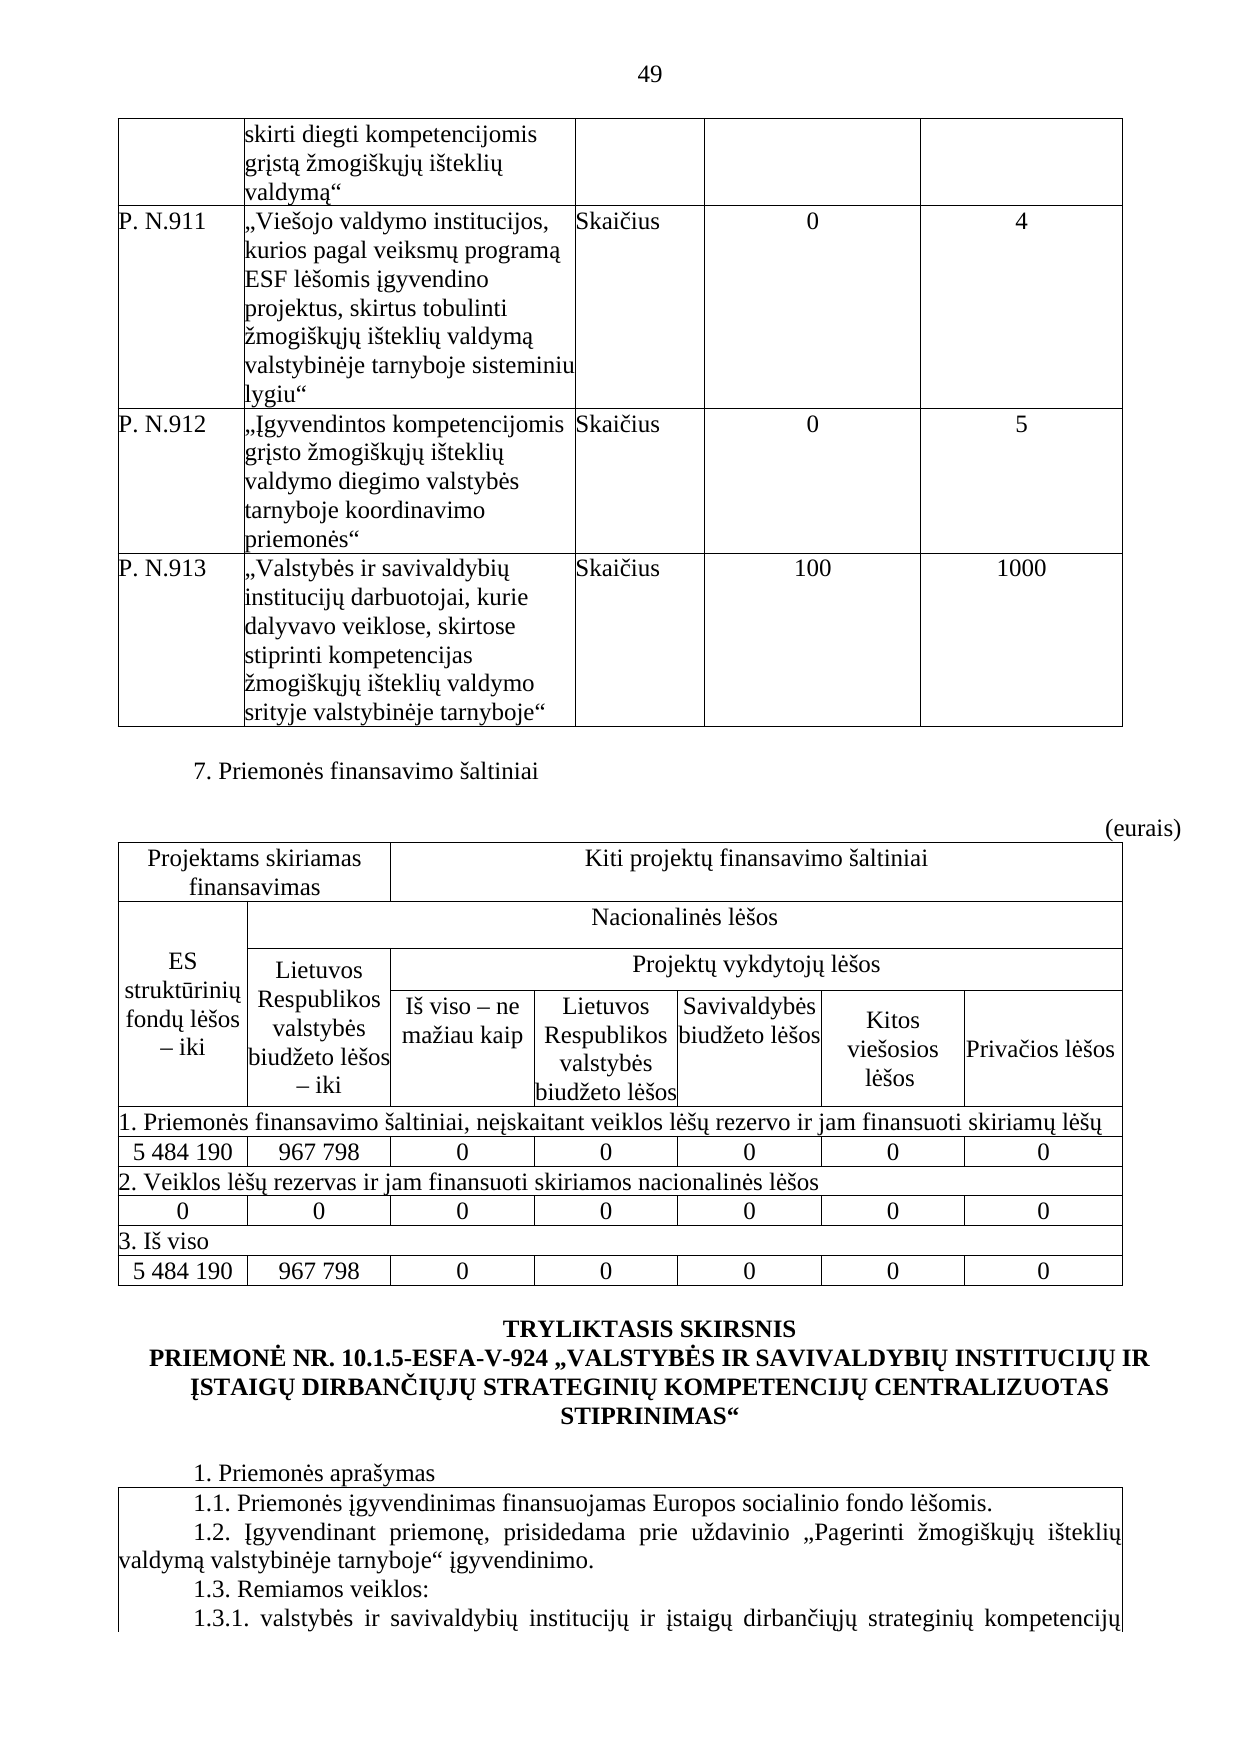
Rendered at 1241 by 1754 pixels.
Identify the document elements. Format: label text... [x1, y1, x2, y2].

table_cell „Įgyvendintos kompetencijomis grįsto žmogiškųjų išteklių valdymo diegimo valstybės tarnyboje koordinavimo priemonės“ [245, 409, 575, 552]
table_cell [705, 119, 920, 205]
table_cell [119, 119, 244, 205]
table_header Projektams skiriamas finansavimas [119, 843, 390, 901]
table_cell 100 [705, 554, 920, 726]
table_cell 5 484 190 [119, 1256, 247, 1285]
table_cell 967 798 [248, 1137, 390, 1166]
table_cell 1. Priemonės finansavimo šaltiniai, neįskaitant veiklos lėšų rezervo ir jam finansuoti skiriamų lėšų [119, 1107, 1122, 1136]
table_cell 0 [535, 1256, 677, 1285]
table_cell 0 [678, 1196, 821, 1225]
table_cell 0 [248, 1196, 390, 1225]
text 1. Priemonės aprašymas [118, 1458, 1181, 1487]
table_header Kiti projektų finansavimo šaltiniai [391, 843, 1122, 901]
table_cell 4 [921, 206, 1122, 408]
table_cell 0 [822, 1256, 964, 1285]
table_cell skirti diegti kompetencijomis grįstą žmogiškųjų išteklių valdymą“ [245, 119, 575, 205]
table_cell 5 484 190 [119, 1137, 247, 1166]
table_cell ES struktūrinių fondų lėšos – iki [119, 902, 247, 1106]
table_cell 0 [391, 1196, 534, 1225]
table_cell 0 [822, 1137, 964, 1166]
table_cell Lietuvos Respublikos valstybės biudžeto lėšos – iki [248, 949, 390, 1106]
table_cell 0 [678, 1137, 821, 1166]
table_cell 2. Veiklos lėšų rezervas ir jam finansuoti skiriamos nacionalinės lėšos [119, 1167, 1122, 1195]
table_cell 3. Iš viso [119, 1226, 1122, 1255]
table_cell Savivaldybės biudžeto lėšos [678, 991, 821, 1106]
table_cell 0 [535, 1196, 677, 1225]
table_cell Skaičius [576, 409, 704, 552]
table_cell 5 [921, 409, 1122, 552]
table_cell 0 [535, 1137, 677, 1166]
text (eurais) [118, 813, 1181, 842]
table_cell 1.3.1. valstybės ir savivaldybių institucijų ir įstaigų dirbančiųjų strateginių kompetencijų [119, 1603, 1122, 1632]
table_cell P. N.913 [119, 554, 244, 726]
table_header 1.1. Priemonės įgyvendinimas finansuojamas Europos socialinio fondo lėšomis. 1.2. Įgyvendinant priemonę, prisidedama prie uždavinio „Pagerinti žmogiškųjų išteklių valdymą valstybinėje tarnyboje“ įgyvendinimo. 1.3. Remiamos veiklos: [119, 1488, 1122, 1603]
text PRIEMONĖ NR. 10.1.5-ESFA-V-924 „VALSTYBĖS IR SAVIVALDYBIŲ INSTITUCIJŲ IR ĮSTAIGŲ DIRBANČIŲJŲ STRATEGINIŲ KOMPETENCIJŲ CENTRALIZUOTAS STIPRINIMAS“ [118, 1343, 1181, 1429]
table_cell 967 798 [248, 1256, 390, 1285]
table_cell 0 [705, 409, 920, 552]
table_cell 1000 [921, 554, 1122, 726]
table_cell 0 [391, 1137, 534, 1166]
table_cell Lietuvos Respublikos valstybės biudžeto lėšos [535, 991, 677, 1106]
table_cell „Valstybės ir savivaldybių institucijų darbuotojai, kurie dalyvavo veiklose, skirtose stiprinti kompetencijas žmogiškųjų išteklių valdymo srityje valstybinėje tarnyboje“ [245, 554, 575, 726]
table_cell „Viešojo valdymo institucijos, kurios pagal veiksmų programą ESF lėšomis įgyvendino projektus, skirtus tobulinti žmogiškųjų išteklių valdymą valstybinėje tarnyboje sisteminiu lygiu“ [245, 206, 575, 408]
table_cell 0 [965, 1256, 1122, 1285]
table_cell 0 [678, 1256, 821, 1285]
table_cell [921, 119, 1122, 205]
table_cell Iš viso – ne mažiau kaip [391, 991, 534, 1106]
table_cell 0 [705, 206, 920, 408]
table_cell Nacionalinės lėšos [248, 902, 1122, 948]
table_cell 0 [965, 1196, 1122, 1225]
table_cell 0 [822, 1196, 964, 1225]
table_cell P. N.912 [119, 409, 244, 552]
text TRYLIKTASIS SKIRSNIS [118, 1314, 1181, 1343]
table_cell 0 [391, 1256, 534, 1285]
table_cell Projektų vykdytojų lėšos [391, 949, 1122, 990]
table_cell Skaičius [576, 206, 704, 408]
table_cell 0 [119, 1196, 247, 1225]
text 7. Priemonės finansavimo šaltiniai [118, 756, 1181, 784]
table_cell Kitos viešosios lėšos [822, 991, 964, 1106]
table_cell Skaičius [576, 554, 704, 726]
table_cell Privačios lėšos [965, 991, 1122, 1106]
table_cell [576, 119, 704, 205]
table_cell P. N.911 [119, 206, 244, 408]
table_cell 0 [965, 1137, 1122, 1166]
